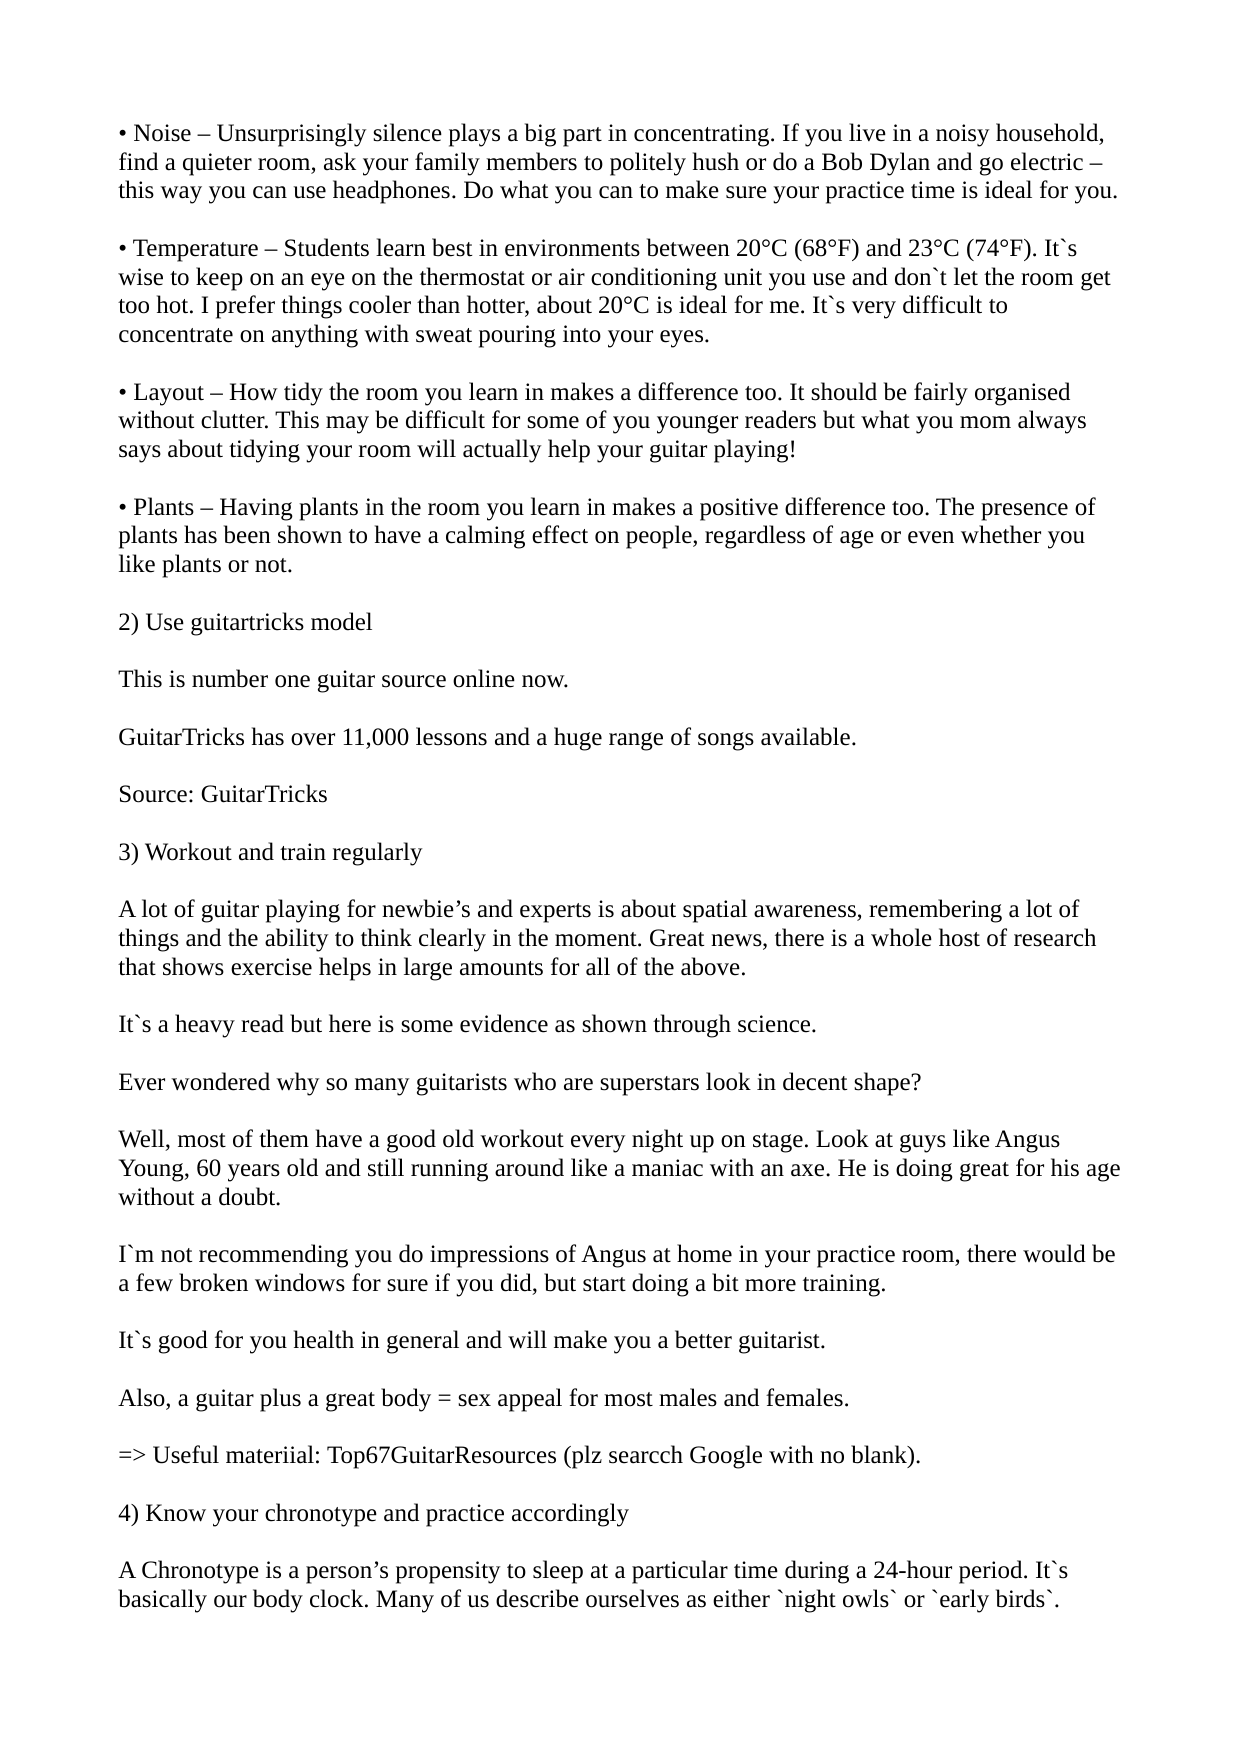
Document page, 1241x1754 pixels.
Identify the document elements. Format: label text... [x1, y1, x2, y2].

text Source: GuitarTricks [118, 779, 1122, 808]
text 4) Know your chronotype and practice accordingly [118, 1498, 1122, 1527]
text Also, a guitar plus a great body = sex appeal for most males and females. [118, 1383, 1122, 1412]
text A Chronotype is a person’s propensity to sleep at a particular time during a 24-hour period. It`s basically our body clock. Many of us describe ourselves as either `night owls` or `early birds`. [118, 1556, 1122, 1613]
text Well, most of them have a good old workout every night up on stage. Look at guys like Angus Young, 60 years old and still running around like a maniac with an axe. He is doing great for his age without a doubt. [118, 1124, 1122, 1211]
text • Plants – Having plants in the room you learn in makes a positive difference too. The presence of plants has been shown to have a calming effect on people, regardless of age or even whether you like plants or not. [118, 492, 1122, 578]
text This is number one guitar source online now. [118, 664, 1122, 693]
text GuitarTricks has over 11,000 lessons and a huge range of songs available. [118, 722, 1122, 751]
text A lot of guitar playing for newbie’s and experts is about spatial awareness, remembering a lot of things and the ability to think clearly in the moment. Great news, there is a whole host of research that shows exercise helps in large amounts for all of the above. [118, 894, 1122, 981]
text • Noise – Unsurprisingly silence plays a big part in concentrating. If you live in a noisy household, find a quieter room, ask your family members to politely hush or do a Bob Dylan and go electric – this way you can use headphones. Do what you can to make sure your practice time is ideal for you. [118, 118, 1122, 204]
text • Temperature – Students learn best in environments between 20°C (68°F) and 23°C (74°F). It`s wise to keep on an eye on the thermostat or air conditioning unit you use and don`t let the room get too hot. I prefer things cooler than hotter, about 20°C is ideal for me. It`s very difficult to concentrate on anything with sweat pouring into your eyes. [118, 233, 1122, 348]
text It`s good for you health in general and will make you a better guitarist. [118, 1326, 1122, 1354]
text => Useful materiial: Top67GuitarResources (plz searcch Google with no blank). [118, 1441, 1122, 1469]
text • Layout – How tidy the room you learn in makes a difference too. It should be fairly organised without clutter. This may be difficult for some of you younger readers but what you mom always says about tidying your room will actually help your guitar playing! [118, 377, 1122, 463]
text 2) Use guitartricks model [118, 607, 1122, 636]
text 3) Workout and train regularly [118, 837, 1122, 866]
text Ever wondered why so many guitarists who are superstars look in decent shape? [118, 1067, 1122, 1096]
text It`s a heavy read but here is some evidence as shown through science. [118, 1009, 1122, 1038]
text I`m not recommending you do impressions of Angus at home in your practice room, there would be a few broken windows for sure if you did, but start doing a bit more training. [118, 1239, 1122, 1297]
